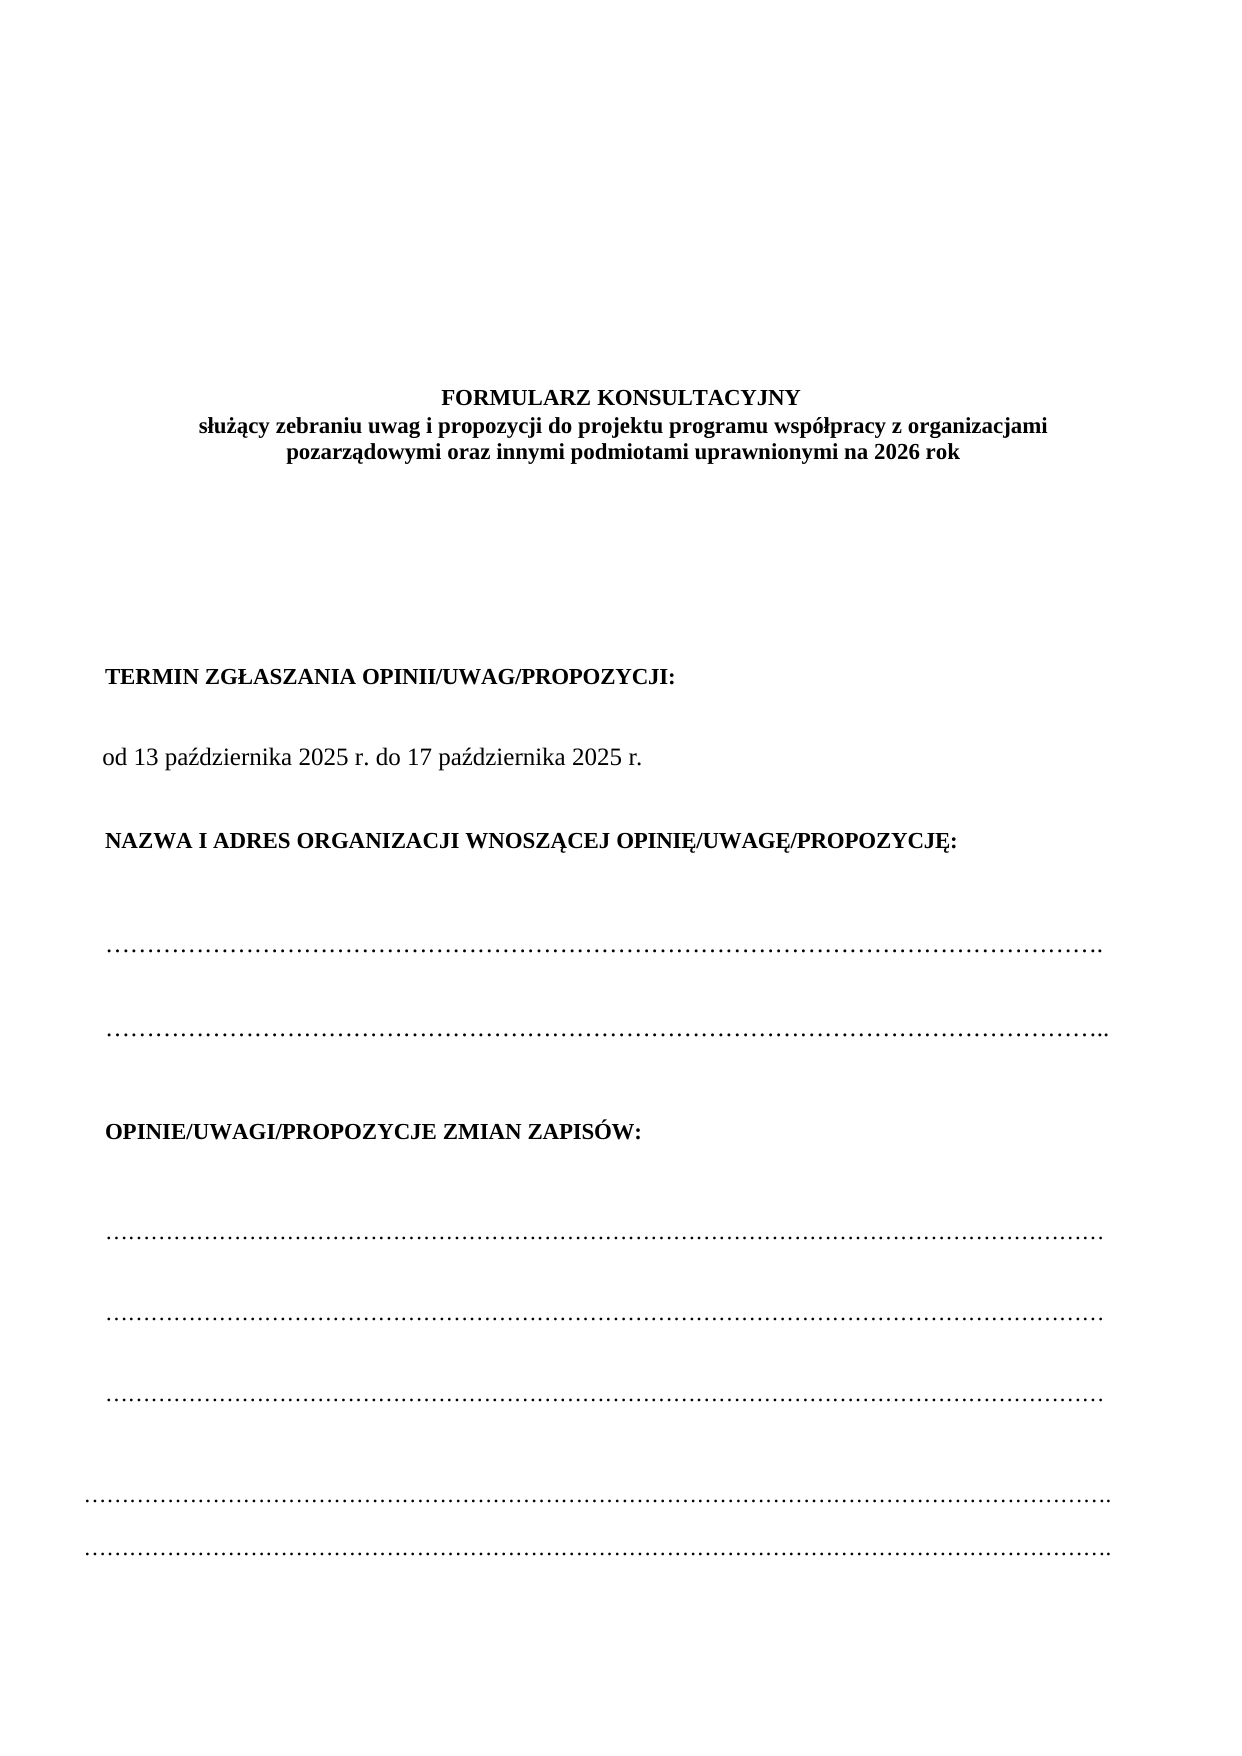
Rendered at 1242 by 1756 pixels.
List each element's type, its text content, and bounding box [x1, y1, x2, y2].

text …………………………………………………………………………………………………………. [105, 929, 1131, 958]
text ………………………………………………………………………………………………………….. [105, 1013, 1131, 1042]
text OPINIE/UWAGI/PROPOZYCJE ZMIAN ZAPISÓW: [105, 1118, 1131, 1144]
text FORMULARZ KONSULTACYJNY [118, 384, 1124, 410]
text TERMIN ZGŁASZANIA OPINII/UWAG/PROPOZYCJI: [105, 663, 1131, 689]
text służący zebraniu uwag i propozycji do projektu programu współpracy z organizacjami pozarządowymi oraz innymi podmiotami uprawnionymi na 2026 rok [118, 412, 1128, 464]
text …………………………………………………………………………………………………………………… [105, 1299, 1131, 1325]
text …………………………………………………………………………………………………………………… [105, 1379, 1131, 1406]
text od 13 października 2025 r. do 17 października 2025 r. [83, 742, 1131, 771]
text ………………………………………………………………………………………………………………………. [83, 1481, 1131, 1507]
text NAZWA I ADRES ORGANIZACJI WNOSZĄCEJ OPINIĘ/UWAGĘ/PROPOZYCJĘ: [105, 827, 1131, 853]
text …………………………………………………………………………………………………………………… [105, 1218, 1131, 1245]
text ………………………………………………………………………………………………………………………. [83, 1534, 1131, 1560]
